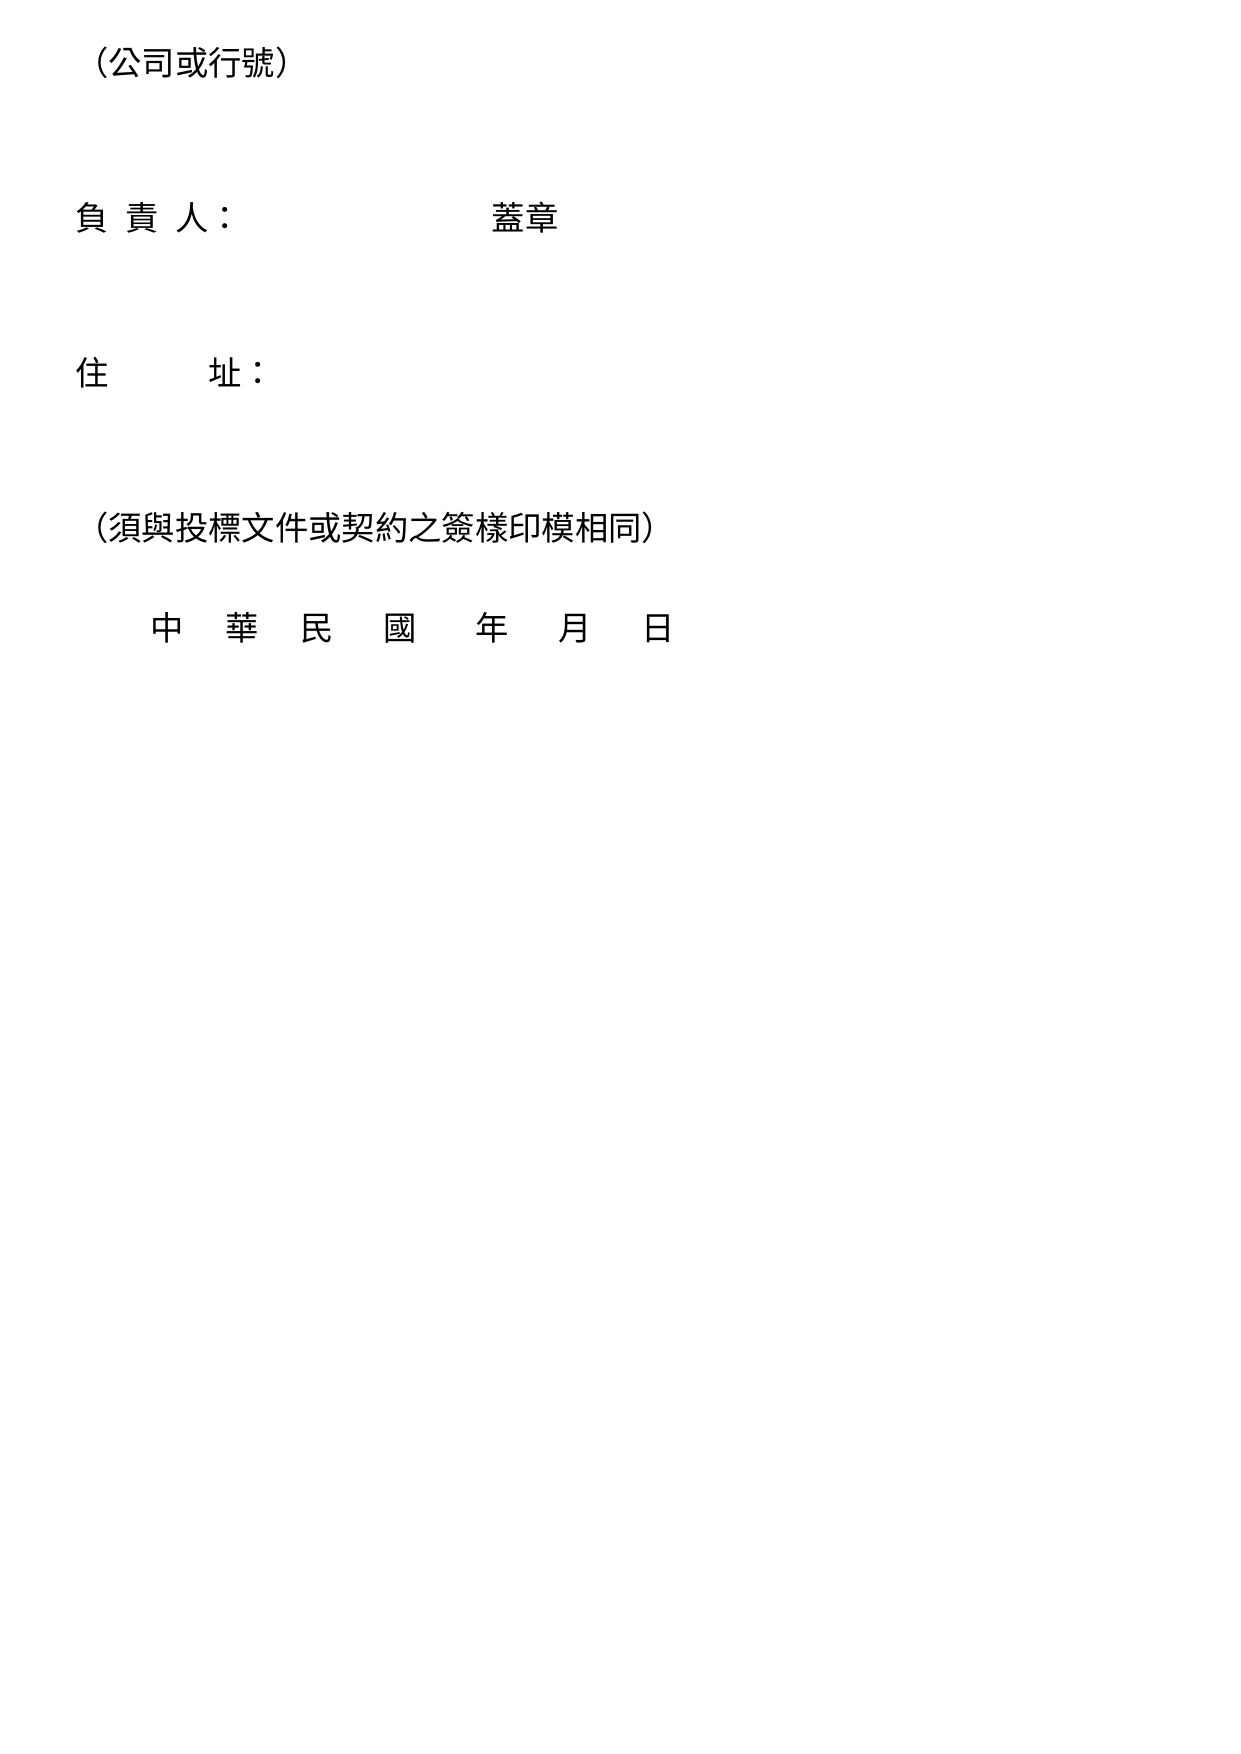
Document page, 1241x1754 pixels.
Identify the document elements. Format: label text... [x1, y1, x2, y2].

text 中 華 民 國 年 月 日 [75, 588, 1125, 663]
text 住 址： [75, 334, 1125, 409]
text 負 責 人： 蓋章 [75, 179, 1125, 254]
text （公司或行號） [75, 24, 1125, 99]
text （須與投標文件或契約之簽樣印模相同） [75, 489, 1125, 564]
